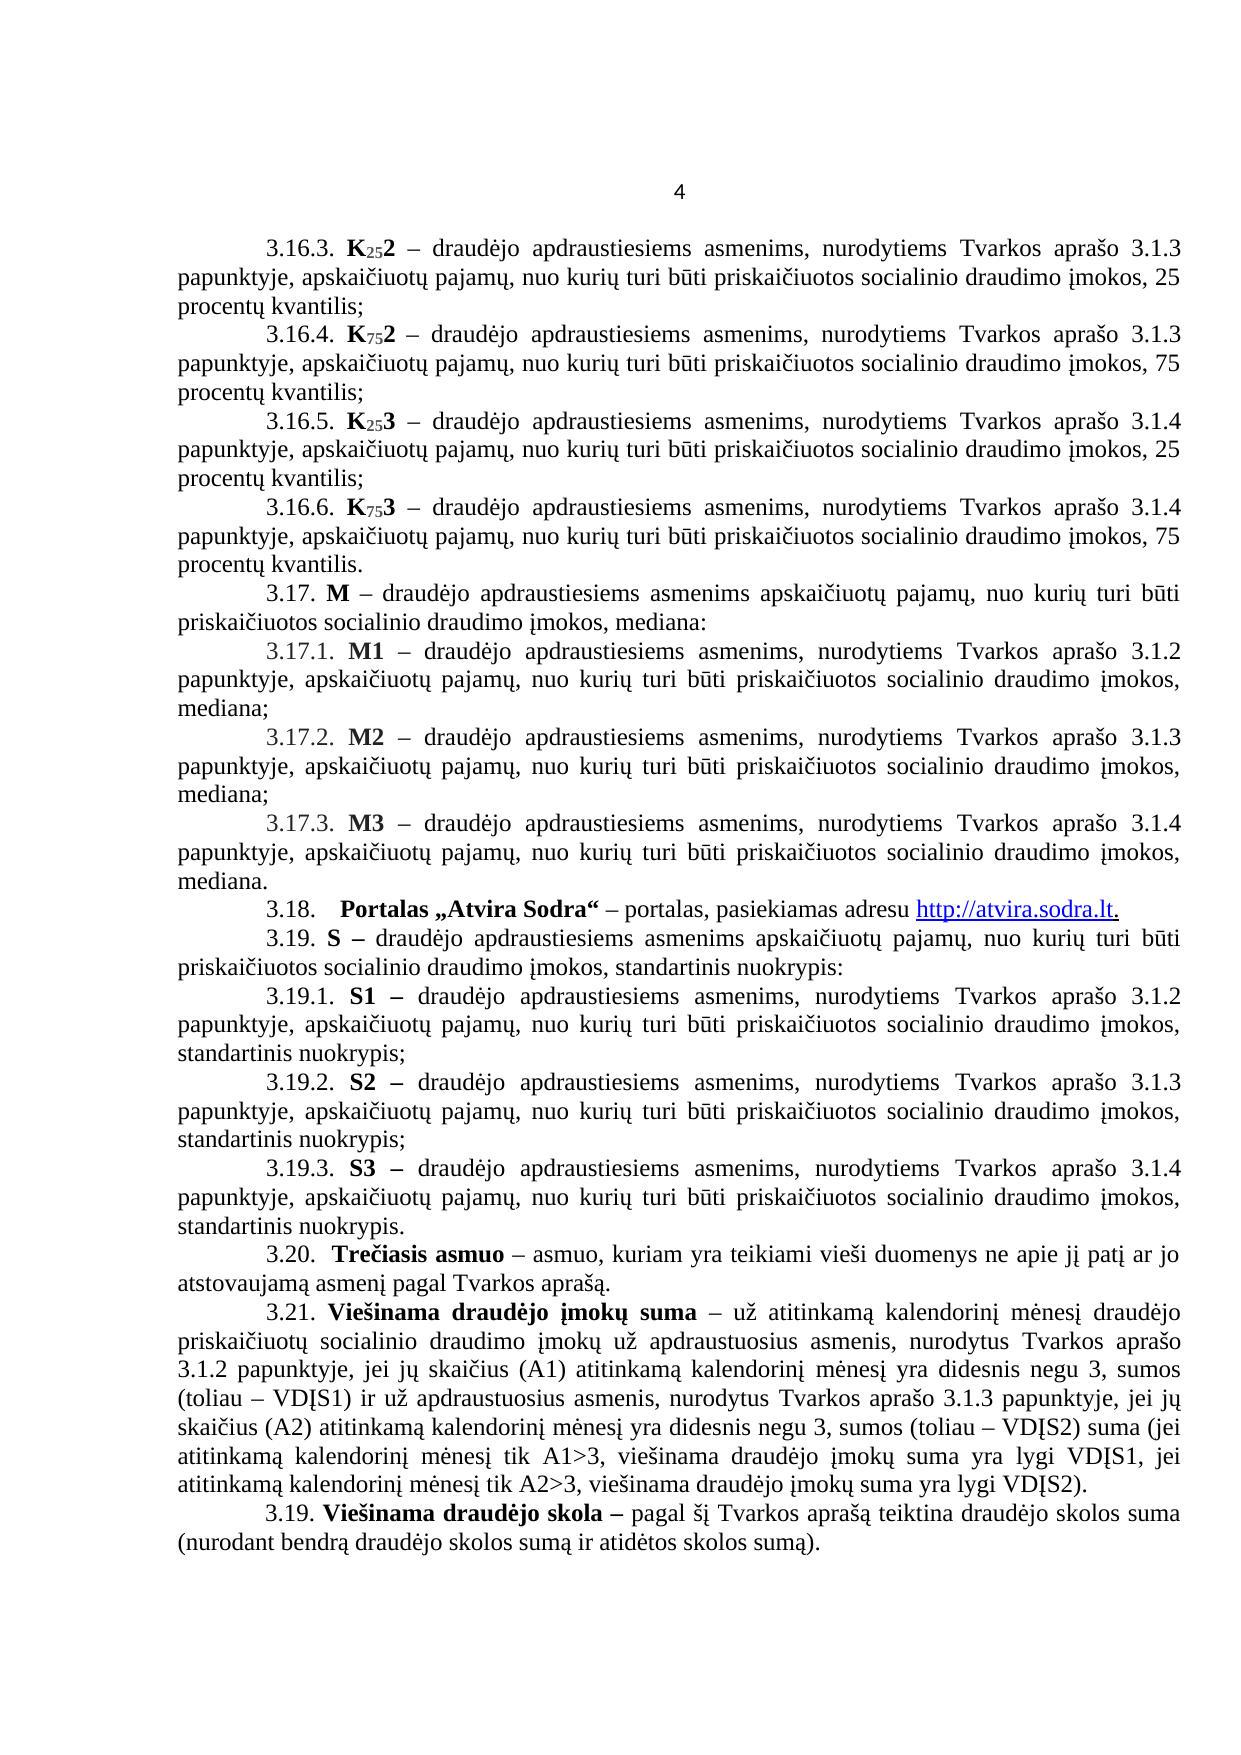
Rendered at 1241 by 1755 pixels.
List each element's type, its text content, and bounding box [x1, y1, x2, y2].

text 3.18. Portalas „Atvira Sodra“ – portalas, pasiekiamas adresu http://atvira.sodra.lt. [177, 894, 1181, 923]
text 3.17.1. M1 – draudėjo apdraustiesiems asmenims, nurodytiems Tvarkos aprašo 3.1.2 papunktyje, apskaičiuotų pajamų, nuo kurių turi būti priskaičiuotos socialinio draudimo įmokos, mediana; [177, 636, 1181, 722]
text 3.16.3. K252 – draudėjo apdraustiesiems asmenims, nurodytiems Tvarkos aprašo 3.1.3 papunktyje, apskaičiuotų pajamų, nuo kurių turi būti priskaičiuotos socialinio draudimo įmokos, 25 procentų kvantilis; [177, 233, 1181, 319]
text 3.19. S – draudėjo apdraustiesiems asmenims apskaičiuotų pajamų, nuo kurių turi būti priskaičiuotos socialinio draudimo įmokos, standartinis nuokrypis: [177, 923, 1181, 981]
text 3.17.2. M2 – draudėjo apdraustiesiems asmenims, nurodytiems Tvarkos aprašo 3.1.3 papunktyje, apskaičiuotų pajamų, nuo kurių turi būti priskaičiuotos socialinio draudimo įmokos, mediana; [177, 722, 1181, 808]
text 3.19.1. S1 – draudėjo apdraustiesiems asmenims, nurodytiems Tvarkos aprašo 3.1.2 papunktyje, apskaičiuotų pajamų, nuo kurių turi būti priskaičiuotos socialinio draudimo įmokos, standartinis nuokrypis; [177, 981, 1181, 1067]
text 3.17.3. M3 – draudėjo apdraustiesiems asmenims, nurodytiems Tvarkos aprašo 3.1.4 papunktyje, apskaičiuotų pajamų, nuo kurių turi būti priskaičiuotos socialinio draudimo įmokos, mediana. [177, 808, 1181, 894]
text 3.19.2. S2 – draudėjo apdraustiesiems asmenims, nurodytiems Tvarkos aprašo 3.1.3 papunktyje, apskaičiuotų pajamų, nuo kurių turi būti priskaičiuotos socialinio draudimo įmokos, standartinis nuokrypis; [177, 1067, 1181, 1153]
text 3.19. Viešinama draudėjo skola – pagal šį Tvarkos aprašą teiktina draudėjo skolos suma (nurodant bendrą draudėjo skolos sumą ir atidėtos skolos sumą). [177, 1498, 1181, 1556]
text 3.16.5. K253 – draudėjo apdraustiesiems asmenims, nurodytiems Tvarkos aprašo 3.1.4 papunktyje, apskaičiuotų pajamų, nuo kurių turi būti priskaičiuotos socialinio draudimo įmokos, 25 procentų kvantilis; [177, 406, 1181, 492]
text 3.19.3. S3 – draudėjo apdraustiesiems asmenims, nurodytiems Tvarkos aprašo 3.1.4 papunktyje, apskaičiuotų pajamų, nuo kurių turi būti priskaičiuotos socialinio draudimo įmokos, standartinis nuokrypis. [177, 1153, 1181, 1239]
text 3.20. Trečiasis asmuo – asmuo, kuriam yra teikiami vieši duomenys ne apie jį patį ar jo atstovaujamą asmenį pagal Tvarkos aprašą. [177, 1239, 1181, 1297]
text 3.16.6. K753 – draudėjo apdraustiesiems asmenims, nurodytiems Tvarkos aprašo 3.1.4 papunktyje, apskaičiuotų pajamų, nuo kurių turi būti priskaičiuotos socialinio draudimo įmokos, 75 procentų kvantilis. [177, 492, 1181, 578]
text 3.17. M – draudėjo apdraustiesiems asmenims apskaičiuotų pajamų, nuo kurių turi būti priskaičiuotos socialinio draudimo įmokos, mediana: [177, 578, 1181, 636]
text 3.16.4. K752 – draudėjo apdraustiesiems asmenims, nurodytiems Tvarkos aprašo 3.1.3 papunktyje, apskaičiuotų pajamų, nuo kurių turi būti priskaičiuotos socialinio draudimo įmokos, 75 procentų kvantilis; [177, 319, 1181, 406]
text 3.21. Viešinama draudėjo įmokų suma – už atitinkamą kalendorinį mėnesį draudėjo priskaičiuotų socialinio draudimo įmokų už apdraustuosius asmenis, nurodytus Tvarkos aprašo 3.1.2 papunktyje, jei jų skaičius (A1) atitinkamą kalendorinį mėnesį yra didesnis negu 3, sumos (toliau – VDĮS1) ir už apdraustuosius asmenis, nurodytus Tvarkos aprašo 3.1.3 papunktyje, jei jų skaičius (A2) atitinkamą kalendorinį mėnesį yra didesnis negu 3, sumos (toliau – VDĮS2) suma (jei atitinkamą kalendorinį mėnesį tik A1>3, viešinama draudėjo įmokų suma yra lygi VDĮS1, jei atitinkamą kalendorinį mėnesį tik A2>3, viešinama draudėjo įmokų suma yra lygi VDĮS2). [177, 1297, 1181, 1498]
